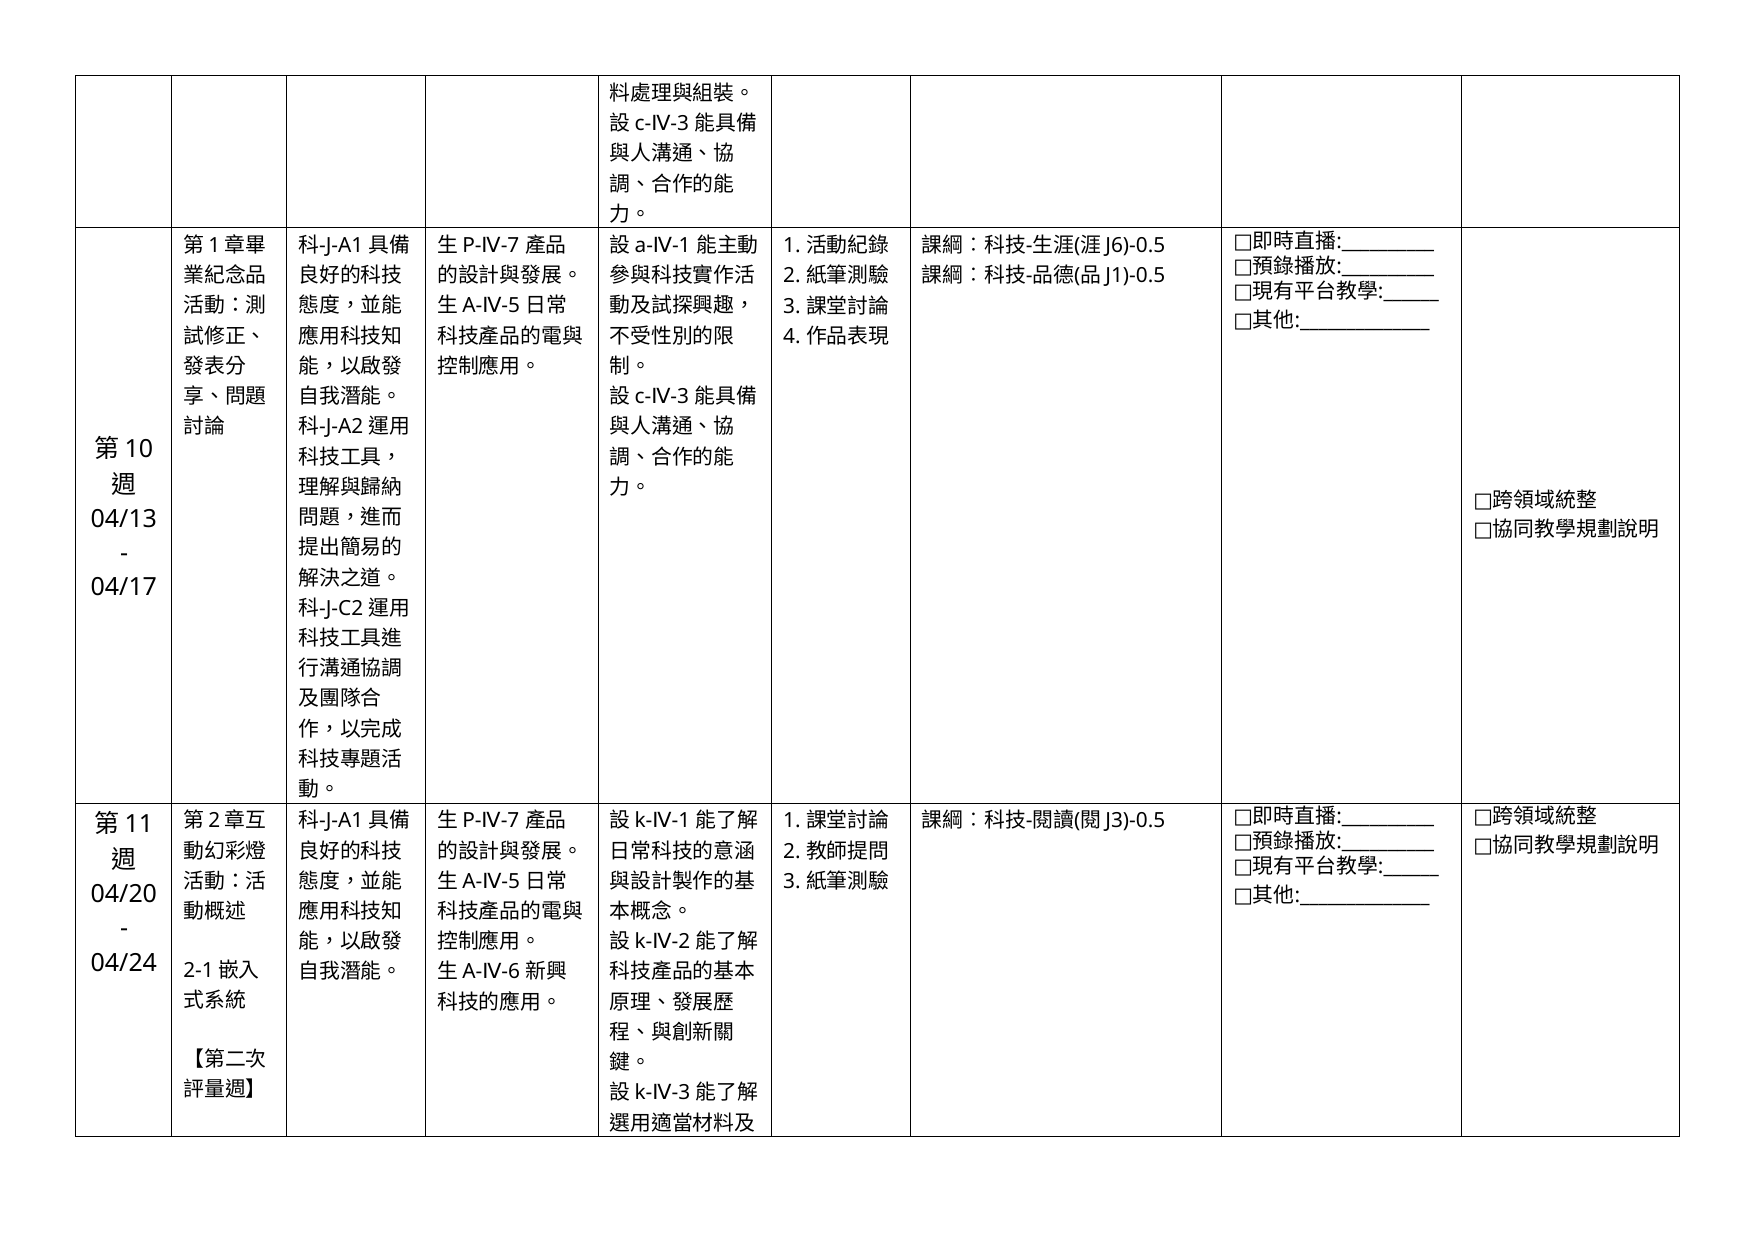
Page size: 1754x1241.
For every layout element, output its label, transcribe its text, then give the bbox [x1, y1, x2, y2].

table_cell [76, 76, 171, 227]
table_cell [172, 76, 286, 227]
table_cell □即時直播:__________ □預錄播放:__________ □現有平台教學:______ □其他:______________ [1222, 228, 1461, 802]
table_cell □跨領域統整 □協同教學規劃說明 [1462, 228, 1679, 802]
table_cell 科-J-A1 具備良好的科技態度，並能應用科技知能，以啟發自我潛能。 [287, 804, 425, 1136]
table_cell 第2章互動幻彩燈 活動：活動概述 2-1嵌入式系統 【第二次評量週】 [172, 804, 286, 1136]
table_cell [1222, 76, 1461, 227]
table_cell □即時直播:__________ □預錄播放:__________ □現有平台教學:______ □其他:______________ [1222, 804, 1461, 1136]
table_cell [911, 76, 1221, 227]
table_cell 生P-Ⅳ-7 產品的設計與發展。 生A-Ⅳ-5 日常科技產品的電與控制應用。 生A-Ⅳ-6 新興科技的應用。 [426, 804, 598, 1136]
table_cell 料處理與組裝。 設c-Ⅳ-3 能具備與人溝通、協調、合作的能力。 [599, 76, 771, 227]
table_cell 設a-Ⅳ-1 能主動參與科技實作活動及試探興趣，不受性別的限制。 設c-Ⅳ-3 能具備與人溝通、協調、合作的能力。 [599, 228, 771, 802]
table_cell 科-J-A1 具備良好的科技態度，並能應用科技知能，以啟發自我潛能。 科-J-A2 運用科技工具，理解與歸納問題，進而提出簡易的解決之道。 科-J-C2 運用科技工具進行溝通協調及團隊合作，以完成科技專題活動。 [287, 228, 425, 802]
table_cell 生P-Ⅳ-7 產品的設計與發展。 生A-Ⅳ-5 日常科技產品的電與控制應用。 [426, 228, 598, 802]
table_cell [772, 76, 910, 227]
table_cell [287, 76, 425, 227]
table_cell 第11週 04/20-04/24 [76, 804, 171, 1136]
table_cell 1. 課堂討論 2. 教師提問 3. 紙筆測驗 [772, 804, 910, 1136]
table_cell 設k-Ⅳ-1 能了解日常科技的意涵與設計製作的基本概念。 設k-Ⅳ-2 能了解科技產品的基本原理、發展歷程、與創新關鍵。 設k-Ⅳ-3 能了解選用適當材料及 [599, 804, 771, 1136]
table_cell [1462, 76, 1679, 227]
table_cell 第10週 04/13-04/17 [76, 228, 171, 802]
table_cell 1. 活動紀錄 2. 紙筆測驗 3. 課堂討論 4. 作品表現 [772, 228, 910, 802]
table_cell 課綱︰科技-閱讀(閱J3)-0.5 [911, 804, 1221, 1136]
table_cell [426, 76, 598, 227]
table_cell 第1章畢業紀念品 活動：測試修正、發表分享、問題討論 [172, 228, 286, 802]
table_cell □跨領域統整 □協同教學規劃說明 [1462, 804, 1679, 1136]
table_cell 課綱︰科技-生涯(涯J6)-0.5 課綱︰科技-品德(品J1)-0.5 [911, 228, 1221, 802]
